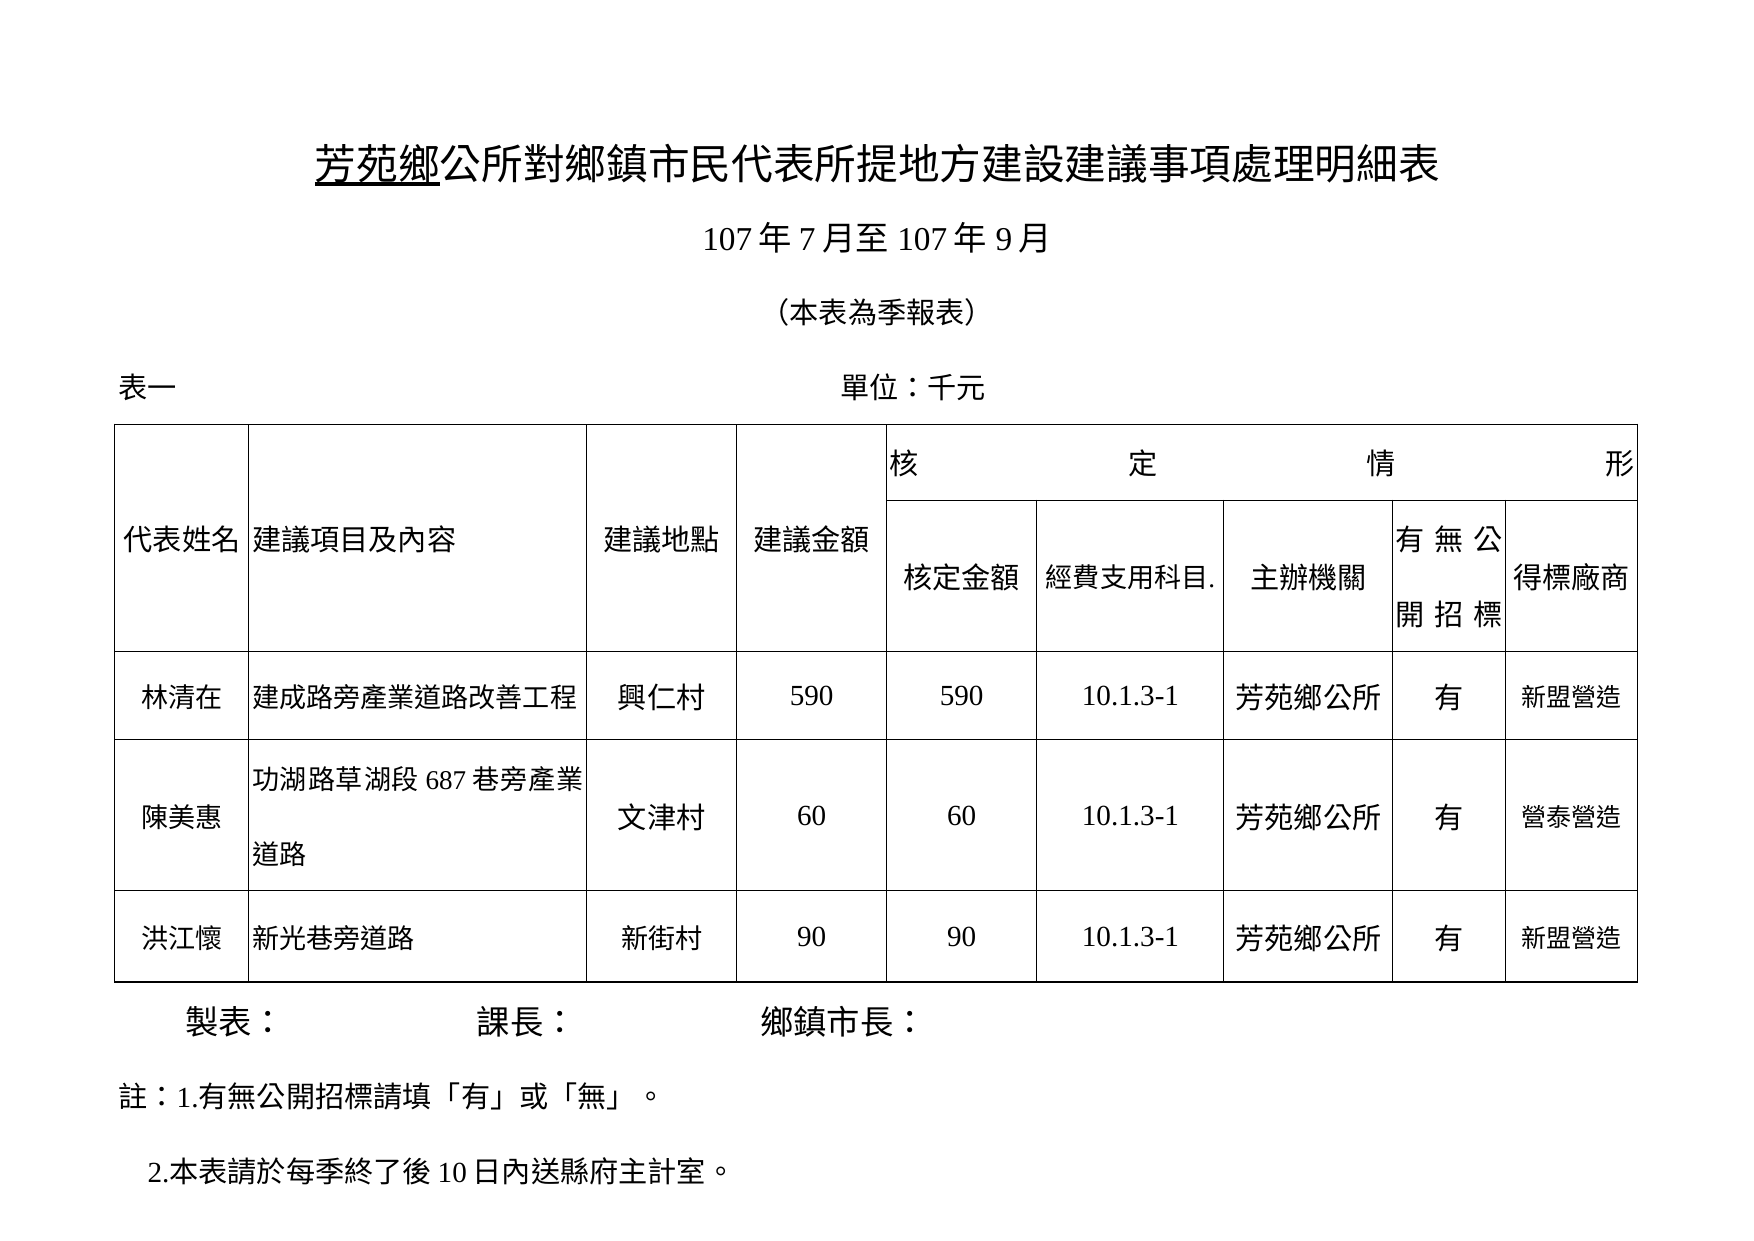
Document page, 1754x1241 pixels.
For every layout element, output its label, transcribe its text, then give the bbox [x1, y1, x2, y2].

table_cell 新盟營造 [1506, 652, 1637, 739]
table_cell 90 [737, 891, 886, 981]
text 107年7月至 107年 9月 [118, 198, 1636, 273]
table_cell 有 [1393, 891, 1505, 981]
table_cell 有 [1393, 740, 1505, 890]
table_cell 有 [1393, 652, 1505, 739]
table_cell 60 [737, 740, 886, 890]
table_cell 90 [887, 891, 1036, 981]
table_cell 核定金額 [887, 501, 1036, 651]
table_cell 新光巷旁道路 [249, 891, 586, 981]
table_header 建議金額 [737, 425, 886, 651]
text 表一 單位：千元 [118, 348, 1636, 423]
table_cell 建成路旁產業道路改善工程 [249, 652, 586, 739]
table_cell 營泰營造 [1506, 740, 1637, 890]
table_cell 芳苑鄉公所 [1224, 652, 1392, 739]
table_cell 590 [737, 652, 886, 739]
table_cell 經費支用科目. [1037, 501, 1223, 651]
text 製表： 課長： 鄉鎮市長： [118, 983, 1636, 1057]
table_header 核定情形 [887, 425, 1637, 499]
table_cell 590 [887, 652, 1036, 739]
table_cell 新街村 [587, 891, 736, 981]
table_cell 新盟營造 [1506, 891, 1637, 981]
text （本表為季報表） [118, 273, 1636, 348]
text 2.本表請於每季終了後10日內送縣府主計室。 [118, 1132, 1636, 1207]
text 註：1.有無公開招標請填「有」或「無」。 [118, 1057, 1636, 1132]
text 芳苑鄉公所對鄉鎮市民代表所提地方建設建議事項處理明細表 [118, 123, 1636, 198]
table_cell 10.1.3-1 [1037, 740, 1223, 890]
table_cell 60 [887, 740, 1036, 890]
table_cell 芳苑鄉公所 [1224, 891, 1392, 981]
table_cell 10.1.3-1 [1037, 891, 1223, 981]
table_header 建議項目及內容 [249, 425, 586, 651]
table_cell 10.1.3-1 [1037, 652, 1223, 739]
table_header 代表姓名 [115, 425, 248, 651]
table_cell 文津村 [587, 740, 736, 890]
table_cell 有無公 開招標 [1393, 501, 1505, 651]
table_cell 興仁村 [587, 652, 736, 739]
table_cell 陳美惠 [115, 740, 248, 890]
table_cell 得標廠商 [1506, 501, 1637, 651]
table_cell 功湖路草湖段687巷旁產業道路 [249, 740, 586, 890]
table_cell 芳苑鄉公所 [1224, 740, 1392, 890]
table_cell 主辦機關 [1224, 501, 1392, 651]
table_cell 洪江懷 [115, 891, 248, 981]
table_cell 林清在 [115, 652, 248, 739]
table_header 建議地點 [587, 425, 736, 651]
